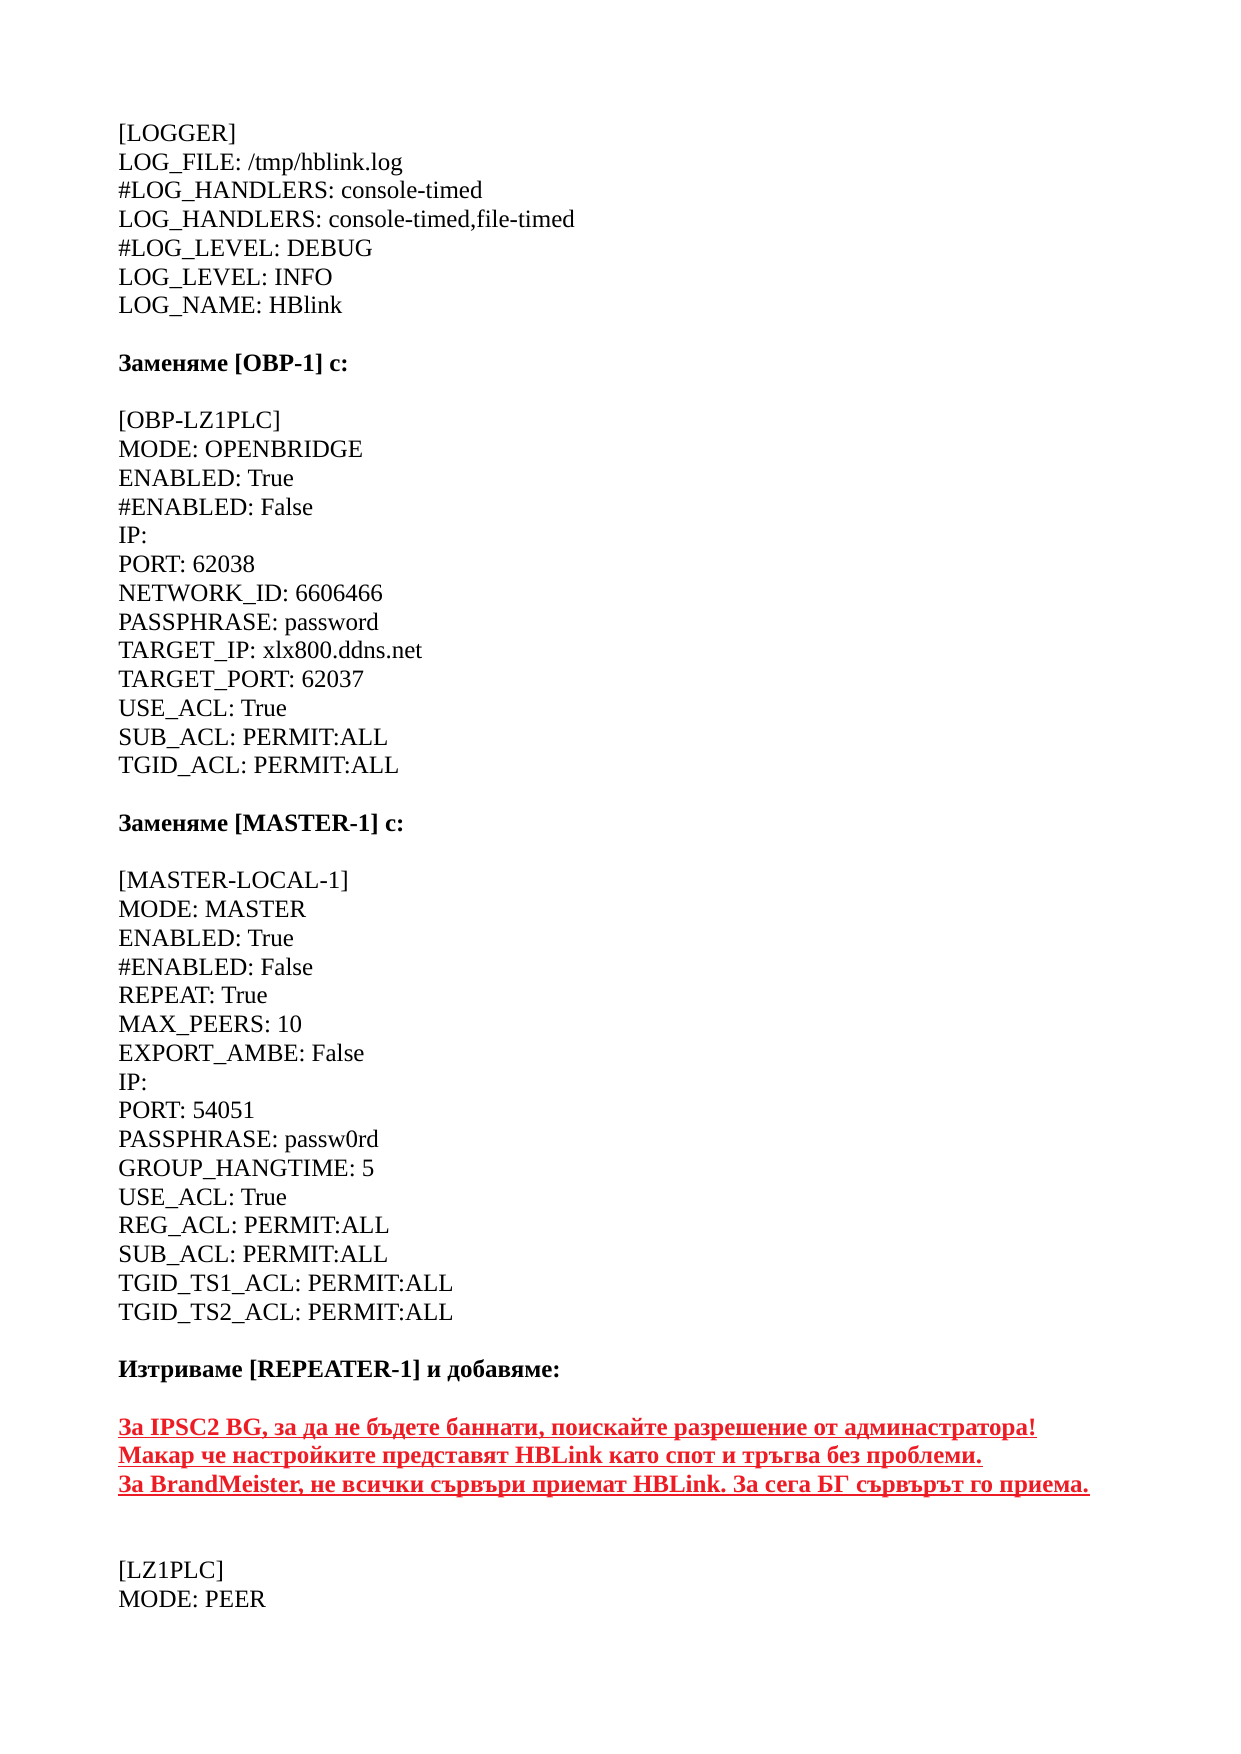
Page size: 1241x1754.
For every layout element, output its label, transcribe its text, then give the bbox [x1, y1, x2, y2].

text MODE: MASTER [118, 894, 1122, 923]
text LOG_LEVEL: INFO [118, 262, 1122, 291]
text ENABLED: True [118, 923, 1122, 952]
text [LOGGER] [118, 118, 1122, 147]
text TGID_TS1_ACL: PERMIT:ALL [118, 1268, 1122, 1297]
text MODE: OPENBRIDGE [118, 434, 1122, 463]
text PORT: 62038 [118, 549, 1122, 578]
text ENABLED: True [118, 463, 1122, 492]
text TGID_TS2_ACL: PERMIT:ALL [118, 1297, 1122, 1326]
text MODE: PEER [118, 1584, 1122, 1613]
text Заменяме [MASTER-1] с: [118, 808, 1122, 837]
text IP: [118, 521, 1122, 549]
text IP: [118, 1067, 1122, 1096]
text PASSPHRASE: passw0rd [118, 1124, 1122, 1153]
text [OBP-LZ1PLC] [118, 406, 1122, 434]
text #LOG_HANDLERS: console-timed [118, 176, 1122, 204]
text Макар че настройките представят HBLink като спот и тръгва без проблеми. [118, 1441, 1122, 1469]
text LOG_NAME: HBlink [118, 291, 1122, 319]
text #ENABLED: False [118, 952, 1122, 981]
text За IPSC2 BG, за да не бъдете баннати, поискайте разрешение от админастратора! [118, 1412, 1122, 1441]
text #LOG_LEVEL: DEBUG [118, 233, 1122, 262]
text LOG_HANDLERS: console-timed,file-timed [118, 204, 1122, 233]
text TARGET_IP: xlx800.ddns.net [118, 636, 1122, 664]
text MAX_PEERS: 10 [118, 1009, 1122, 1038]
text #ENABLED: False [118, 492, 1122, 521]
text REG_ACL: PERMIT:ALL [118, 1211, 1122, 1239]
text [LZ1PLC] [118, 1556, 1122, 1584]
text Изтриваме [REPEATER-1] и добавяме: [118, 1354, 1122, 1383]
text NETWORK_ID: 6606466 [118, 578, 1122, 607]
text USE_ACL: True [118, 1182, 1122, 1211]
text За BrandMeister, не всички сървъри приемат HBLink. За сега БГ сървърът го приема. [118, 1469, 1122, 1498]
text TARGET_PORT: 62037 [118, 664, 1122, 693]
text EXPORT_AMBE: False [118, 1038, 1122, 1067]
text PASSPHRASE: password [118, 607, 1122, 636]
text REPEAT: True [118, 981, 1122, 1009]
text [MASTER-LOCAL-1] [118, 866, 1122, 894]
text LOG_FILE: /tmp/hblink.log [118, 147, 1122, 176]
text PORT: 54051 [118, 1096, 1122, 1124]
text GROUP_HANGTIME: 5 [118, 1153, 1122, 1182]
text SUB_ACL: PERMIT:ALL [118, 722, 1122, 751]
text Заменяме [OBP-1] с: [118, 348, 1122, 377]
text TGID_ACL: PERMIT:ALL [118, 751, 1122, 779]
text USE_ACL: True [118, 693, 1122, 722]
text SUB_ACL: PERMIT:ALL [118, 1239, 1122, 1268]
